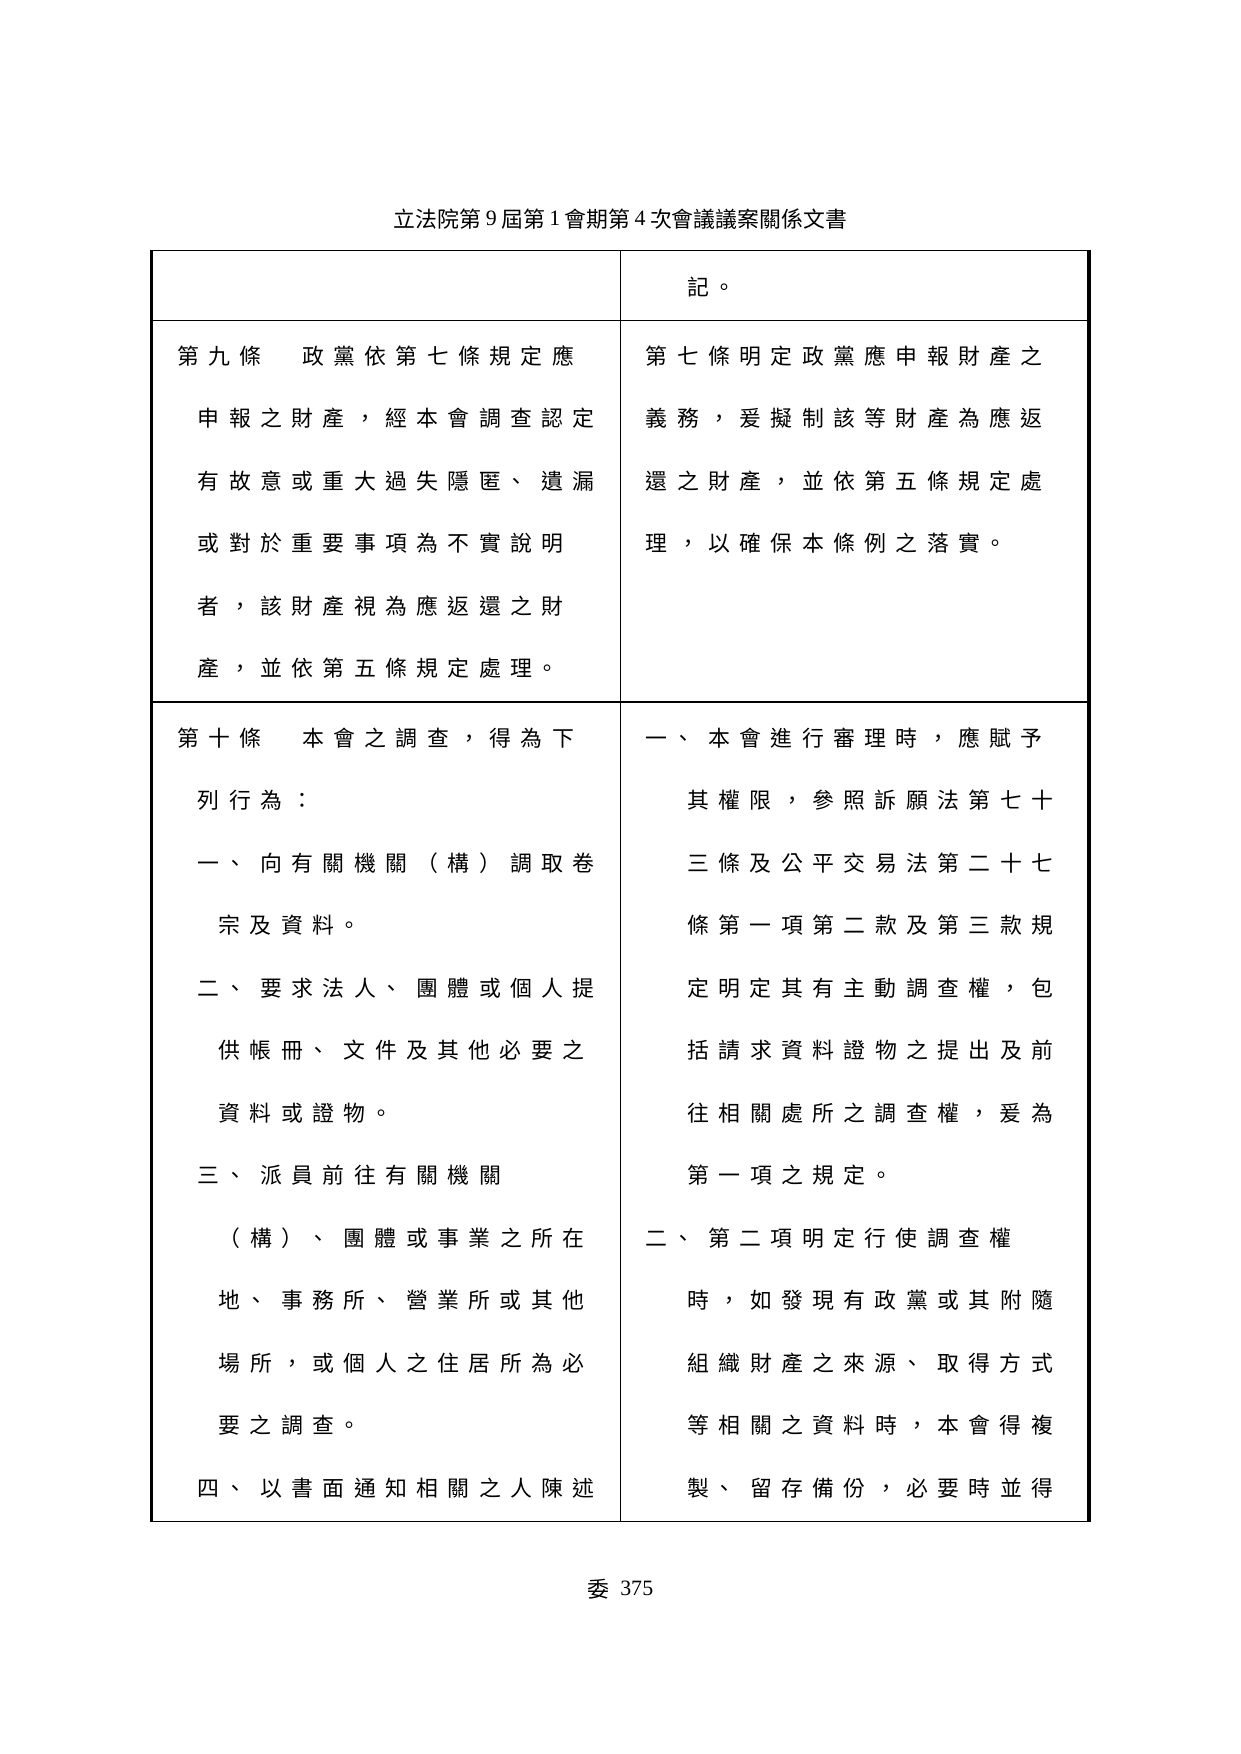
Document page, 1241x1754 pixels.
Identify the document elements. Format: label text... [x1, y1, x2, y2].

table_cell 第八條 政黨於本條例公布日之所有財產，除有下列情形之一者外，禁止處分之： 一、對於第四條規定之黨費、競選經費之捐贈、競選費用補助金及其孳息之處分。 二、履行法定義務或其他正當理由者。 三、符合本會所定許可要件並經本會同意者。 前項第一款及第二款所定情形，應於處分後報本會備查。 第一項所定其他正當理由及許可要件，由本會另定之。 第一項所定禁止處分之財產為不動產時，本會得囑託地政登記機關登記之。 [153, 251, 620, 319]
table_cell 第十條 本會之調查，得為下列行為： 一、向有關機關（構）調取卷宗及資料。 二、要求法人、團體或個人提供帳冊、文件及其他必要之資料或證物。 三、派員前往有關機關（構）、團體或事業之所在地、事務所、營業所或其他場所，或個人之住居所為必要之調查。 四、以書面通知相關之人陳述 [153, 703, 620, 1521]
table_cell 記。 [621, 251, 1087, 319]
table_cell 第七條明定政黨應申報財產之義務，爰擬制該等財產為應返還之財產，並依第五條規定處理，以確保本條例之落實。 [621, 321, 1087, 701]
table_cell 一、本會進行審理時，應賦予其權限，參照訴願法第七十三條及公平交易法第二十七條第一項第二款及第三款規定明定其有主動調查權，包括請求資料證物之提出及前往相關處所之調查權，爰為第一項之規定。 二、第二項明定行使調查權時，如發現有政黨或其附隨組織財產之來源、取得方式等相關之資料時，本會得複製、留存備份，必要時並得 [621, 703, 1087, 1521]
table_cell 第九條 政黨依第七條規定應申報之財產，經本會調查認定有故意或重大過失隱匿、遺漏或對於重要事項為不實說明者，該財產視為應返還之財產，並依第五條規定處理。 [153, 321, 620, 701]
